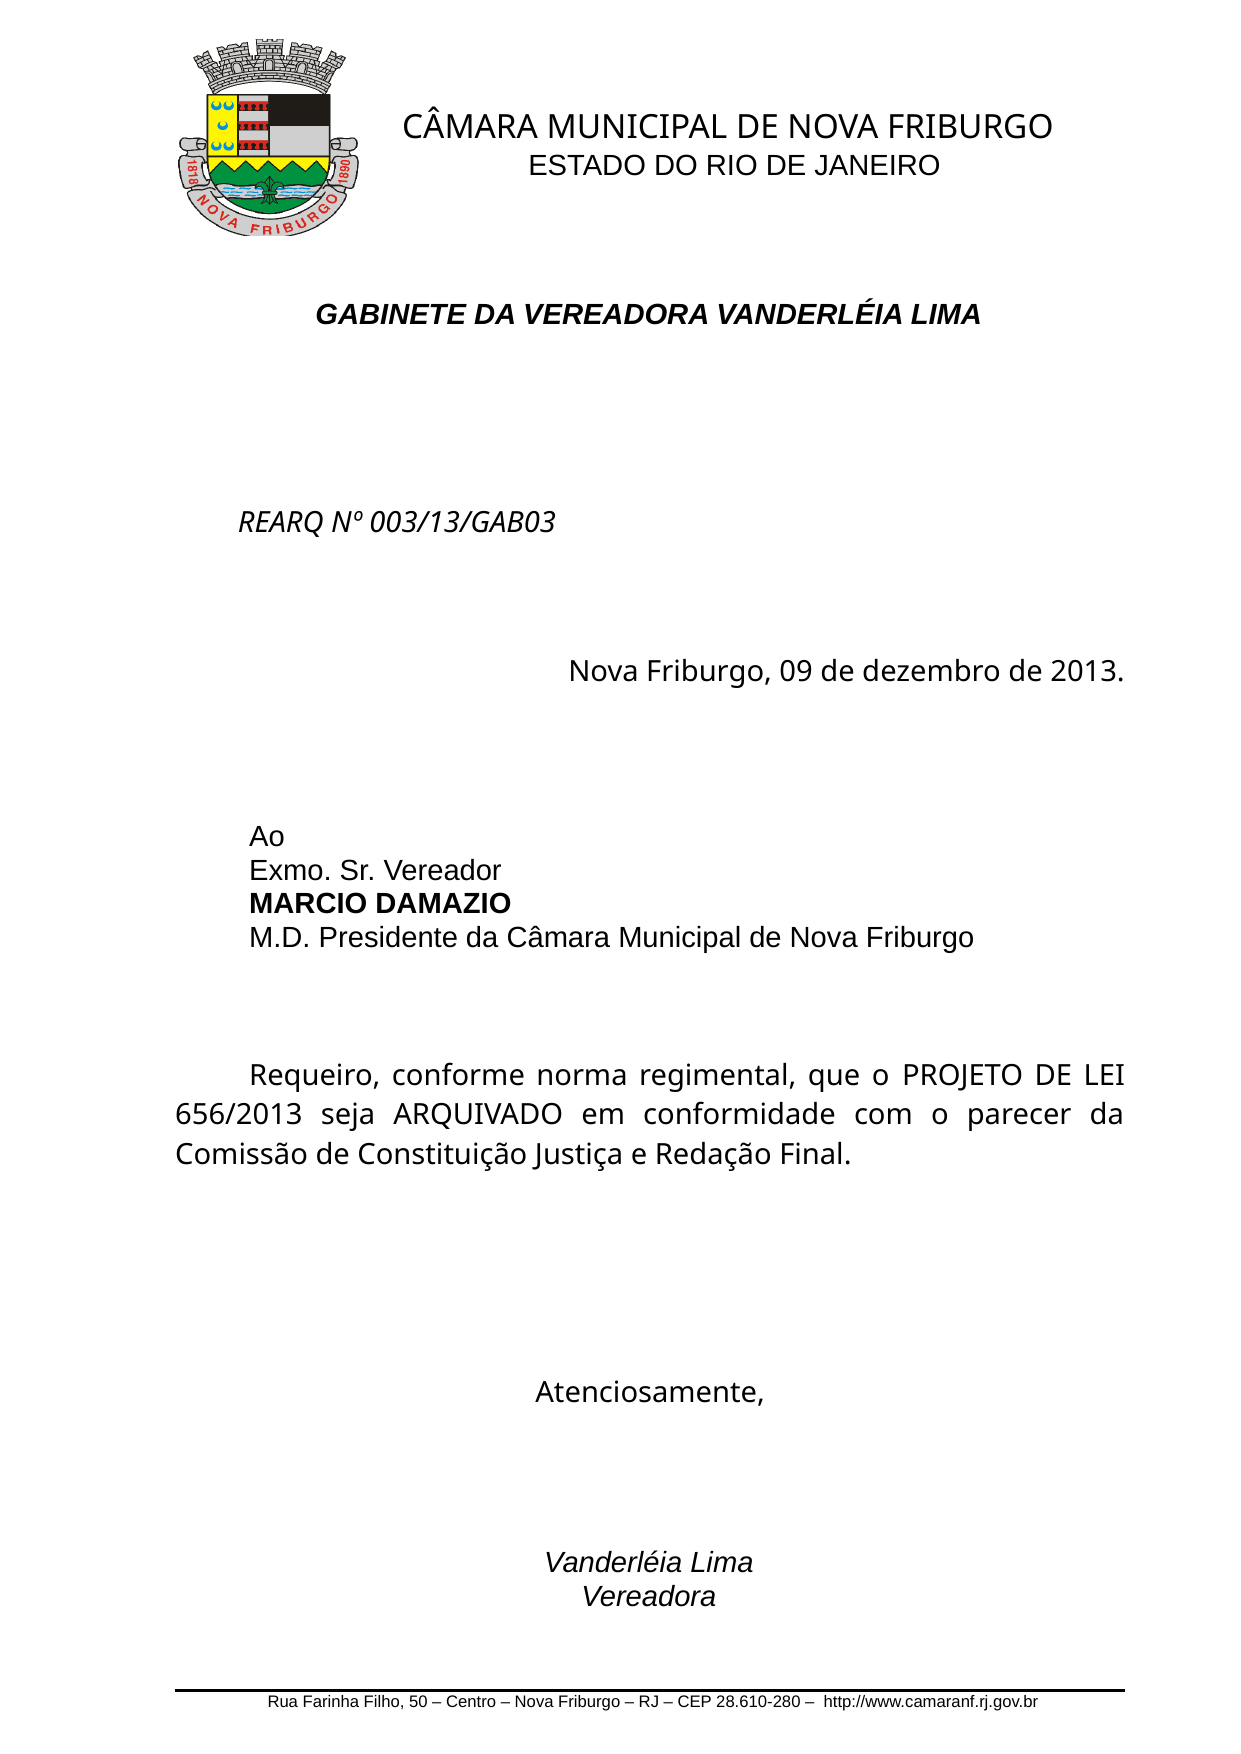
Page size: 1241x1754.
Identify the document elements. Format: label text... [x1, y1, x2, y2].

text Exmo. Sr. Vereador [175, 853, 1125, 886]
text GABINETE DA VEREADORA VANDERLÉIA LIMA [175, 297, 1125, 330]
text Vereadora [175, 1579, 1125, 1612]
text Atenciosamente, [175, 1371, 1125, 1411]
text Nova Friburgo, 09 de dezembro de 2013. [175, 650, 1125, 690]
text Vanderléia Lima [175, 1545, 1125, 1579]
text REARQ Nº 003/13/GAB03 [175, 501, 1125, 541]
text M.D. Presidente da Câmara Municipal de Nova Friburgo [175, 920, 1125, 953]
text Ao [175, 819, 1125, 853]
text Requeiro, conforme norma regimental, que o PROJETO DE LEI 656/2013 seja ARQUIVADO em conformidade com o parecer da Comissão de Constituição Justiça e Redação Final. [175, 1054, 1125, 1173]
text MARCIO DAMAZIO [175, 886, 1125, 920]
